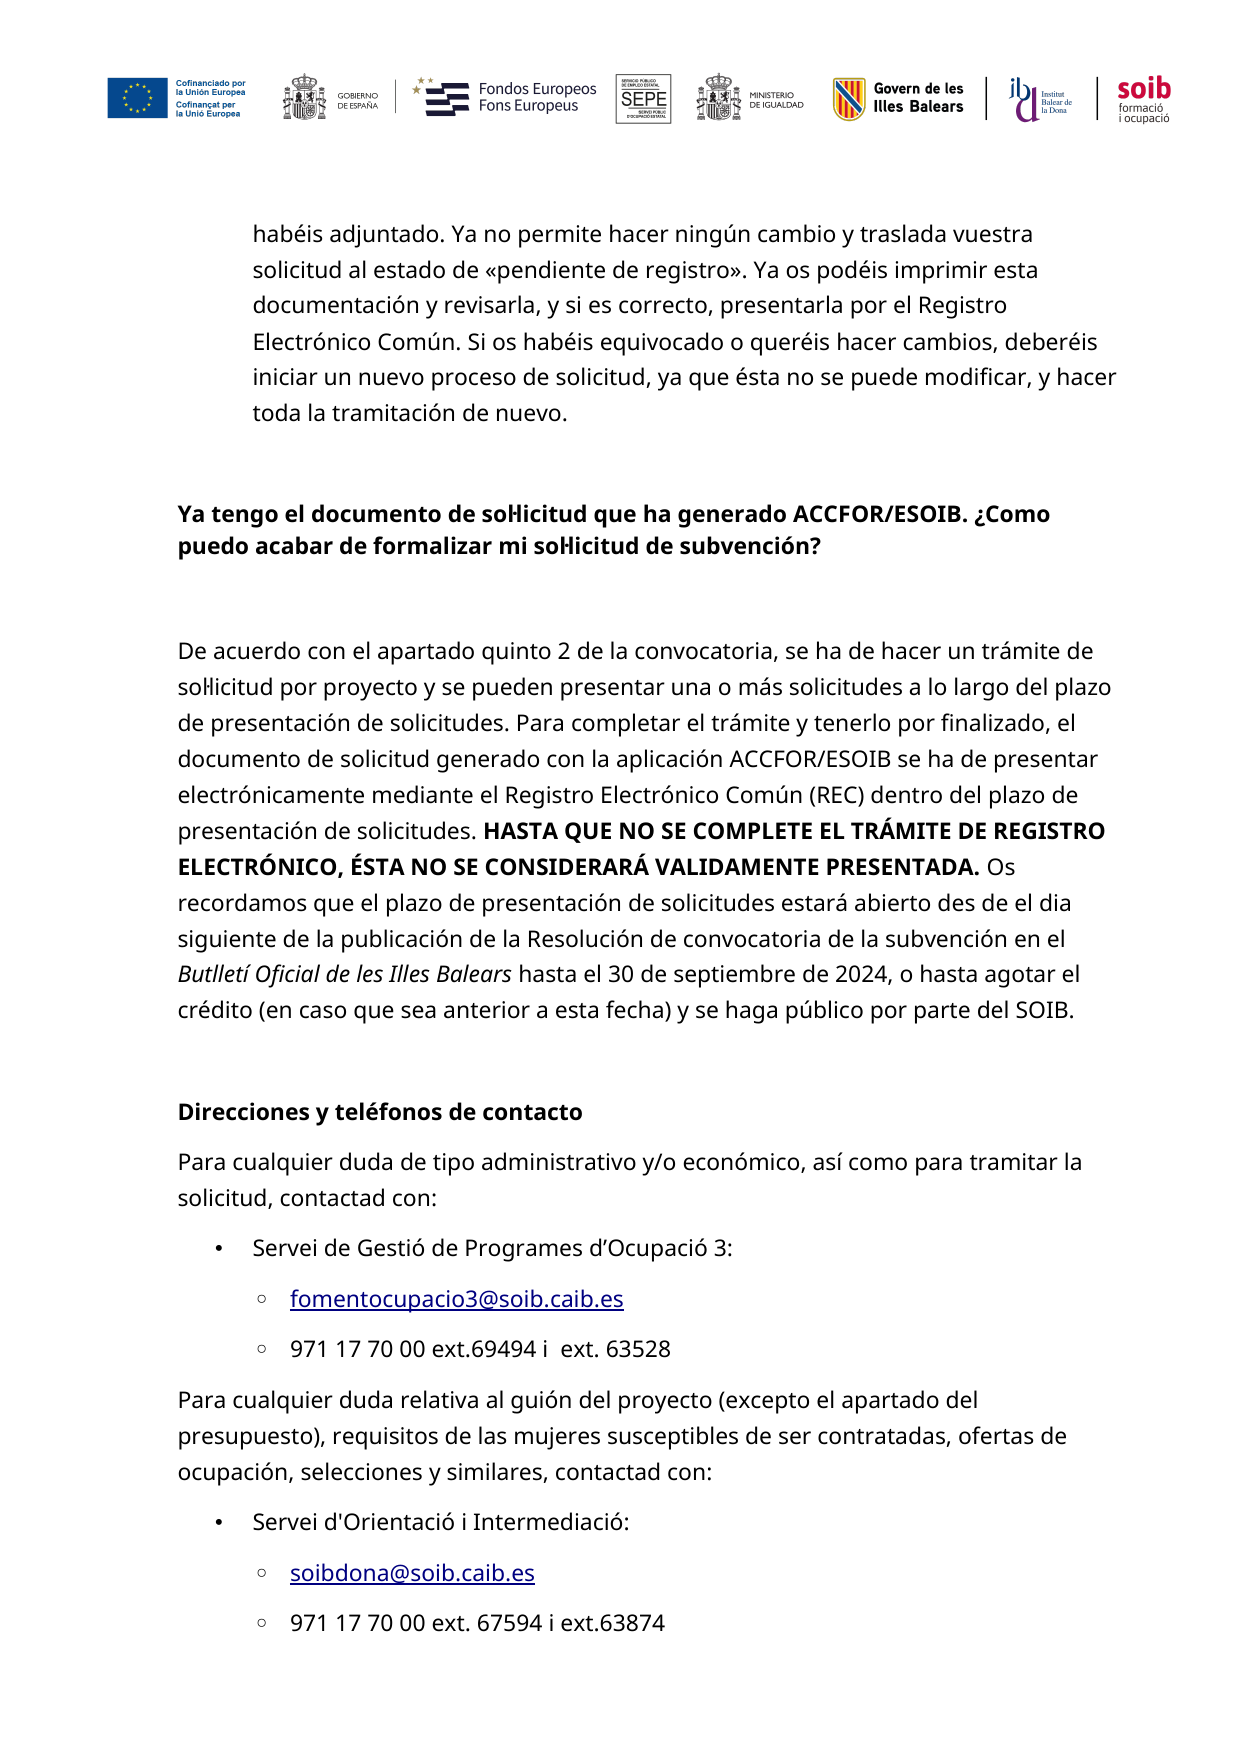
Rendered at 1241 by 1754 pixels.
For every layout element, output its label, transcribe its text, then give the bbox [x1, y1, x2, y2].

text Direcciones y teléfonos de contacto [177, 1095, 1122, 1127]
text De acuerdo con el apartado quinto 2 de la convocatoria, se ha de hacer un trámite de sol·licitud por proyecto y se pueden presentar una o más solicitudes a lo largo del plazo de presentación de solicitudes. Para completar el trámite y tenerlo por finalizado, el documento de solicitud generado con la aplicación ACCFOR/ESOIB se ha de presentar electrónicamente mediante el Registro Electrónico Común (REC) dentro del plazo de presentación de solicitudes. HASTA QUE NO SE COMPLETE EL TRÁMITE DE REGISTRO ELECTRÓNICO, ÉSTA NO SE CONSIDERARÁ VALIDAMENTE PRESENTADA. Os recordamos que el plazo de presentación de solicitudes estará abierto des de el dia siguiente de la publicación de la Resolución de convocatoria de la subvención en el Butlletí Oficial de les Illes Balears hasta el 30 de septiembre de 2024, o hasta agotar el crédito (en caso que sea anterior a esta fecha) y se haga público por parte del SOIB. [177, 635, 1122, 1026]
subtitle Ya tengo el documento de sol·licitud que ha generado ACCFOR/ESOIB. ¿Como puedo acabar de formalizar mi sol·licitud de subvención? [177, 498, 1122, 561]
list 971 17 70 00 ext.69494 i ext. 63528 [252, 1333, 1122, 1365]
list Servei d'Orientació i Intermediació: [215, 1506, 1122, 1538]
list 971 17 70 00 ext. 67594 i ext.63874 [252, 1607, 1122, 1639]
list fomentocupacio3@soib.caib.es [252, 1283, 1122, 1314]
list Servei de Gestió de Programes d’Ocupació 3: [215, 1232, 1122, 1264]
picture [107, 28, 1171, 169]
list soibdona@soib.caib.es [252, 1557, 1122, 1588]
text Para cualquier duda de tipo administrativo y/o económico, así como para tramitar la solicitud, contactad con: [177, 1146, 1122, 1213]
text Para cualquier duda relativa al guión del proyecto (excepto el apartado del presupuesto), requisitos de las mujeres susceptibles de ser contratadas, ofertas de ocupación, selecciones y similares, contactad con: [177, 1384, 1122, 1487]
list habéis adjuntado. Ya no permite hacer ningún cambio y traslada vuestra solicitud al estado de «pendiente de registro». Ya os podéis imprimir esta documentación y revisarla, y si es correcto, presentarla por el Registro Electrónico Común. Si os habéis equivocado o queréis hacer cambios, deberéis iniciar un nuevo proceso de solicitud, ya que ésta no se puede modificar, y hacer toda la tramitación de nuevo. [215, 218, 1122, 428]
